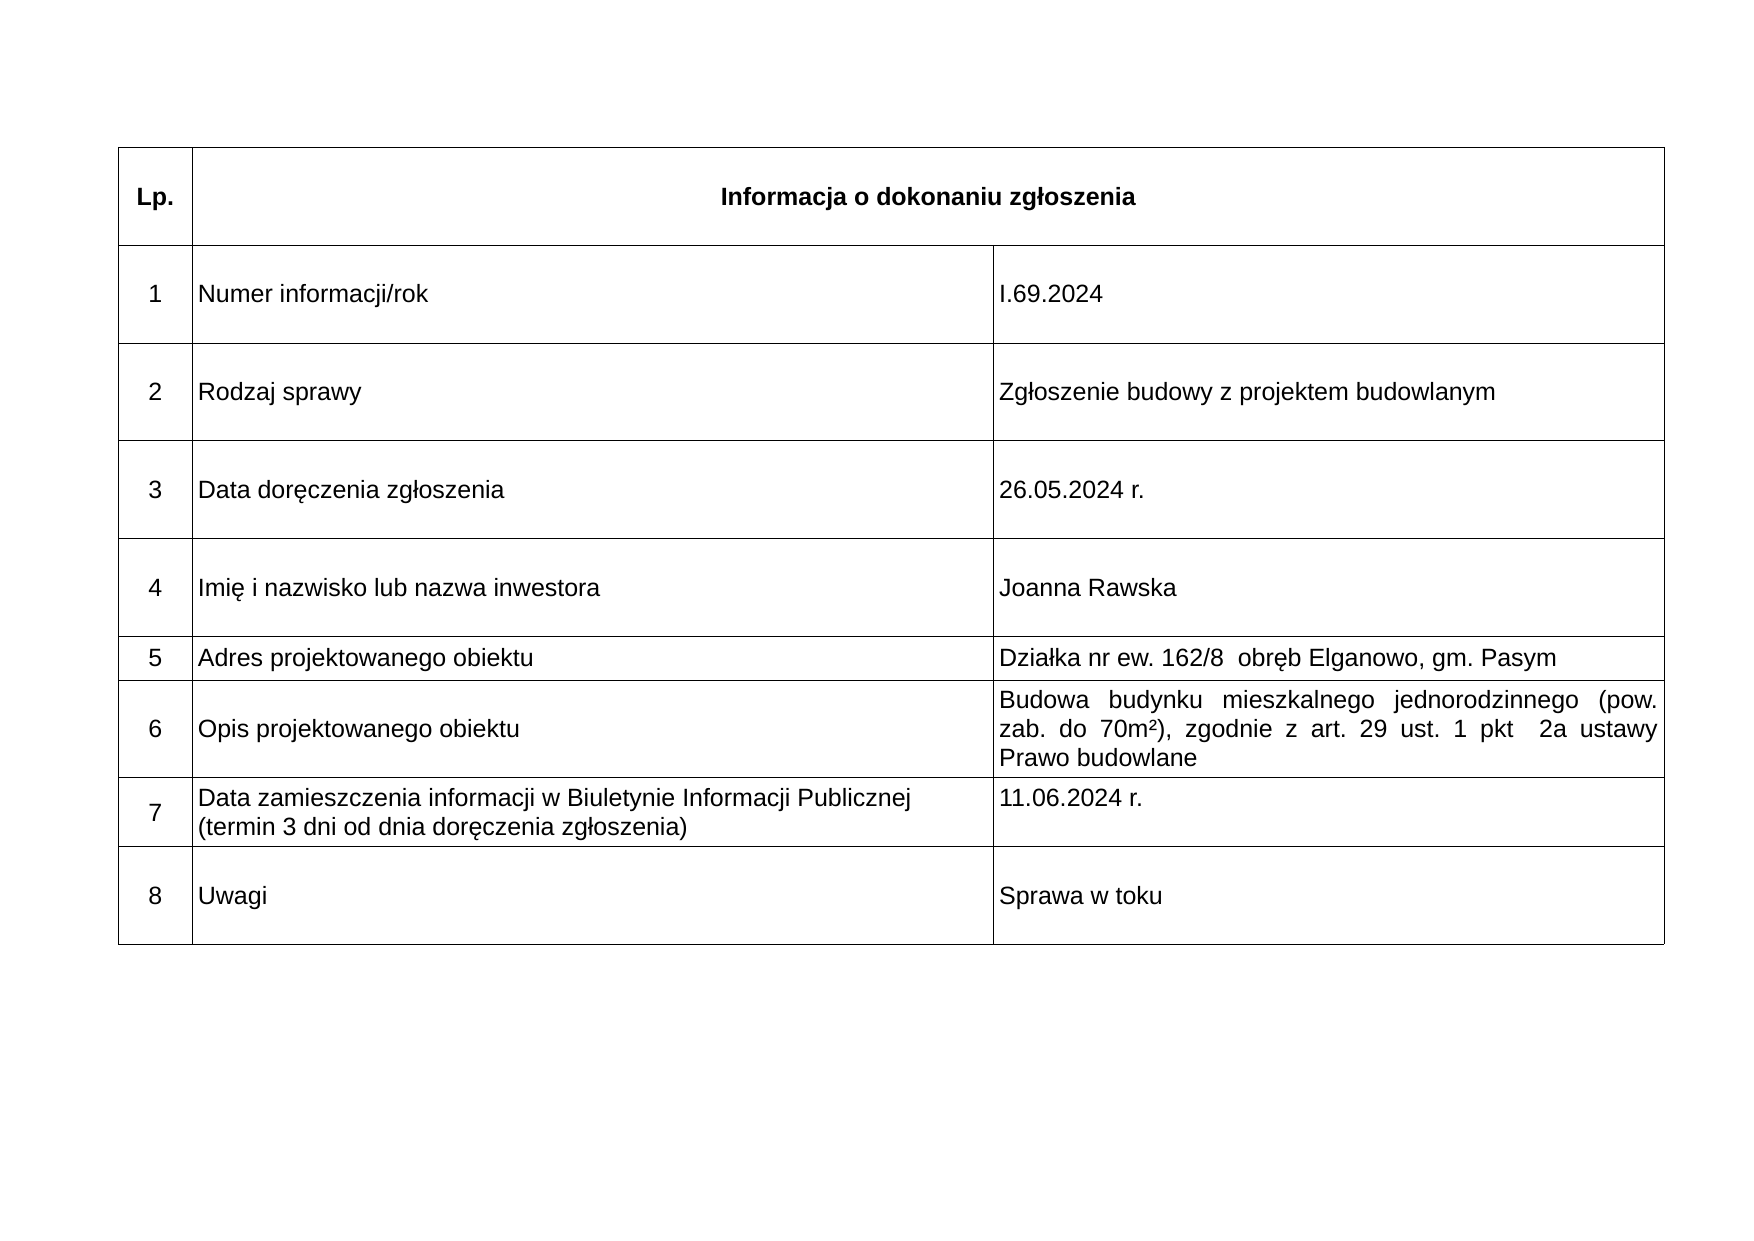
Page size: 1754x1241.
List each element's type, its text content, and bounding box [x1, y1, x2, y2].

table_cell Sprawa w toku [994, 847, 1664, 944]
table_cell Numer informacji/rok [193, 246, 993, 342]
table_cell I.69.2024 [994, 246, 1664, 342]
table_cell Imię i nazwisko lub nazwa inwestora [193, 539, 993, 636]
table_cell 11.06.2024 r. [994, 778, 1664, 846]
table_cell Działka nr ew. 162/8 obręb Elganowo, gm. Pasym [994, 637, 1664, 679]
table_cell Rodzaj sprawy [193, 344, 993, 440]
table_cell Zgłoszenie budowy z projektem budowlanym [994, 344, 1664, 440]
table_cell Budowa budynku mieszkalnego jednorodzinnego (pow. zab. do 70m²), zgodnie z art. 29 ust. 1 pkt 2a ustawy Prawo budowlane [994, 681, 1664, 777]
table_cell 7 [119, 778, 192, 846]
table_cell 5 [119, 637, 192, 679]
table_cell Opis projektowanego obiektu [193, 681, 993, 777]
table_cell Data zamieszczenia informacji w Biuletynie Informacji Publicznej (termin 3 dni od dnia doręczenia zgłoszenia) [193, 778, 993, 846]
table_cell Adres projektowanego obiektu [193, 637, 993, 679]
table_cell 1 [119, 246, 192, 342]
table_cell 26.05.2024 r. [994, 441, 1664, 538]
table_cell 8 [119, 847, 192, 944]
table_header Lp. [119, 148, 192, 245]
table_header Informacja o dokonaniu zgłoszenia [193, 148, 1664, 245]
table_cell 3 [119, 441, 192, 538]
table_cell 6 [119, 681, 192, 777]
table_cell Joanna Rawska [994, 539, 1664, 636]
table_cell 4 [119, 539, 192, 636]
table_cell Data doręczenia zgłoszenia [193, 441, 993, 538]
table_cell Uwagi [193, 847, 993, 944]
table_cell 2 [119, 344, 192, 440]
